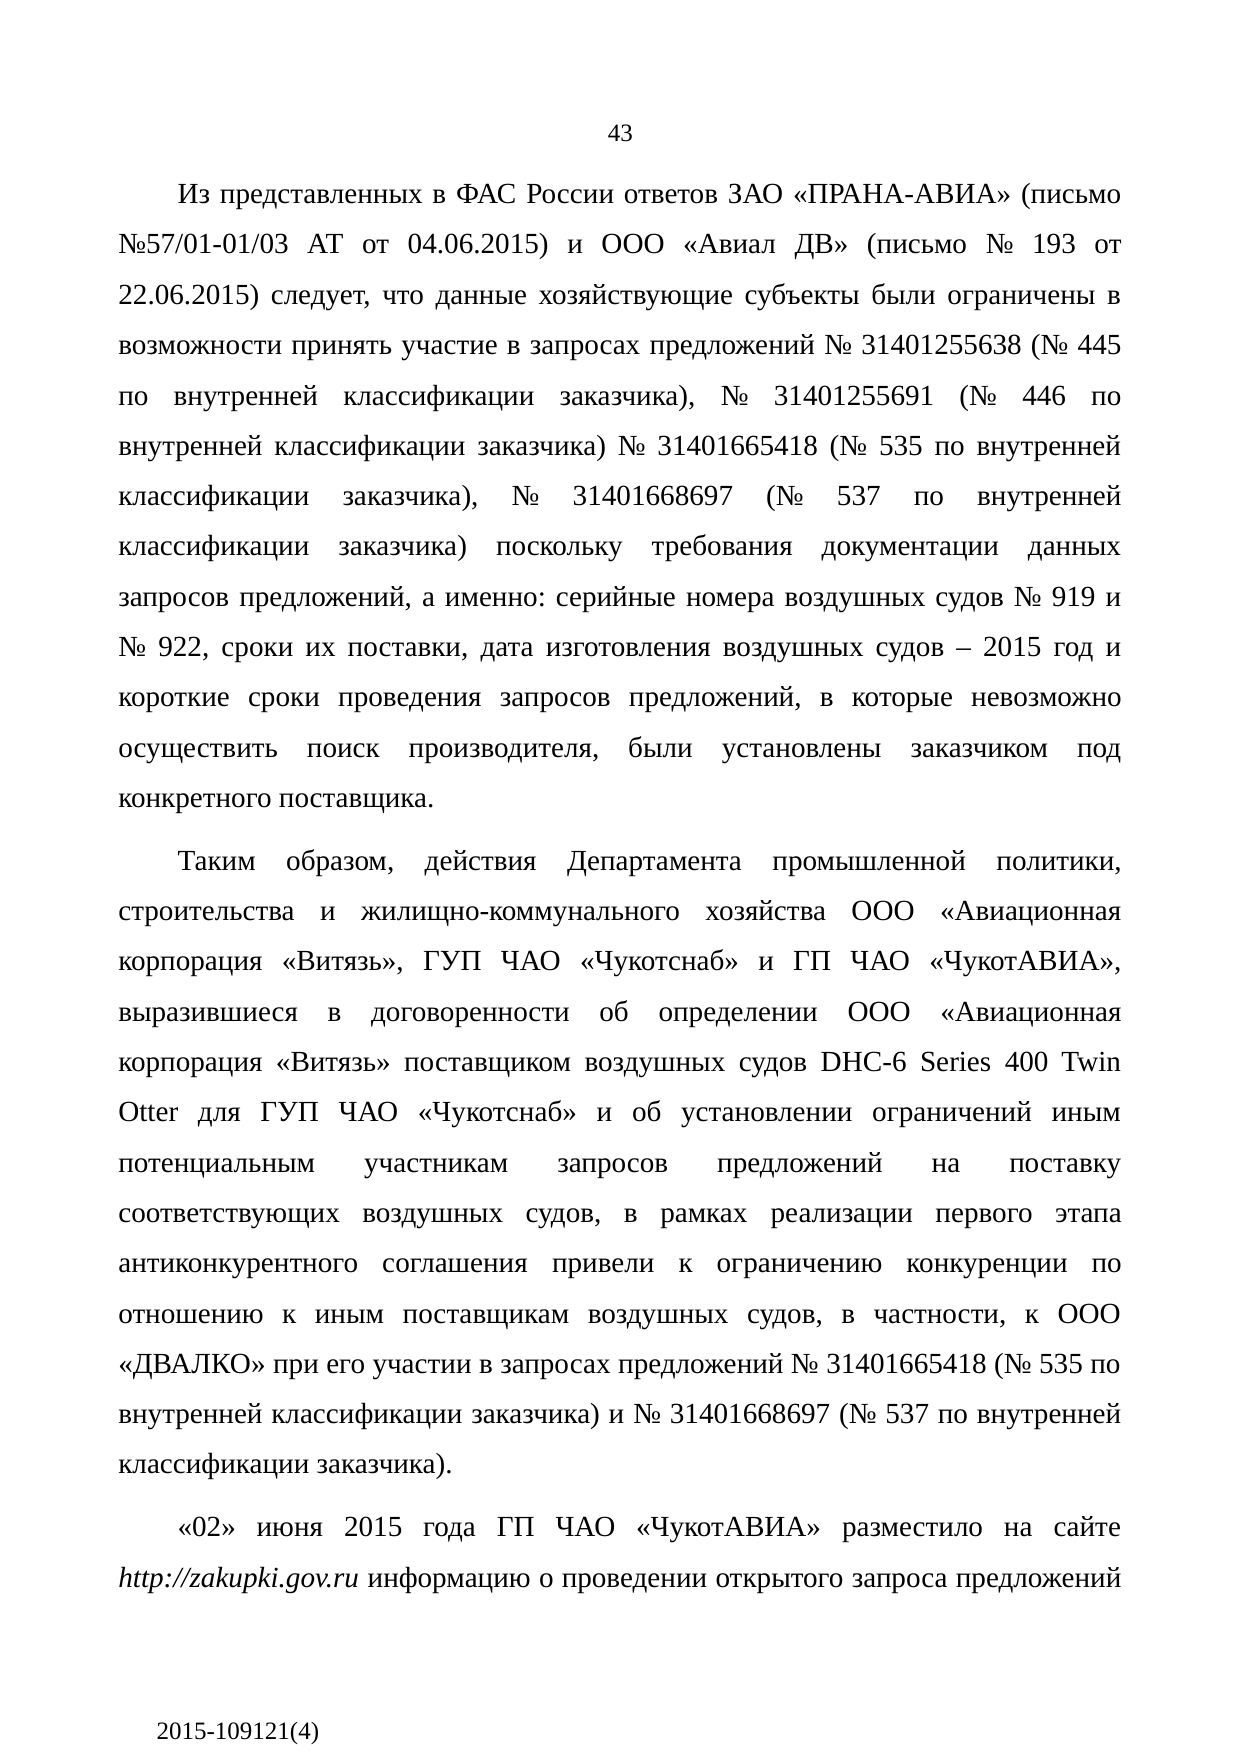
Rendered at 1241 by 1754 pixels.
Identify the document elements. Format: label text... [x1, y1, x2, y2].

text «02» июня 2015 года ГП ЧАО «ЧукотАВИА» разместило на сайте http://zakupki.gov.ru информацию о проведении открытого запроса предложений [118, 1509, 1122, 1593]
text Из представленных в ФАС России ответов ЗАО «ПРАНА-АВИА» (письмо №57/01-01/03 АТ от 04.06.2015) и ООО «Авиал ДВ» (письмо № 193 от 22.06.2015) следует, что данные хозяйствующие субъекты были ограничены в возможности принять участие в запросах предложений № 31401255638 (№ 445 по внутренней классификации заказчика), № 31401255691 (№ 446 по внутренней классификации заказчика) № 31401665418 (№ 535 по внутренней классификации заказчика), № 31401668697 (№ 537 по внутренней классификации заказчика) поскольку требования документации данных запросов предложений, а именно: серийные номера воздушных судов № 919 и № 922, сроки их поставки, дата изготовления воздушных судов – 2015 год и короткие сроки проведения запросов предложений, в которые невозможно осуществить поиск производителя, были установлены заказчиком под конкретного поставщика. [118, 176, 1122, 814]
text Таким образом, действия Департамента промышленной политики, строительства и жилищно-коммунального хозяйства ООО «Авиационная корпорация «Витязь», ГУП ЧАО «Чукотснаб» и ГП ЧАО «ЧукотАВИА», выразившиеся в договоренности об определении ООО «Авиационная корпорация «Витязь» поставщиком воздушных судов DHC-6 Series 400 Twin Otter для ГУП ЧАО «Чукотснаб» и об установлении ограничений иным потенциальным участникам запросов предложений на поставку соответствующих воздушных судов, в рамках реализации первого этапа антиконкурентного соглашения привели к ограничению конкуренции по отношению к иным поставщикам воздушных судов, в частности, к ООО «ДВАЛКО» при его участии в запросах предложений № 31401665418 (№ 535 по внутренней классификации заказчика) и № 31401668697 (№ 537 по внутренней классификации заказчика). [118, 843, 1122, 1480]
